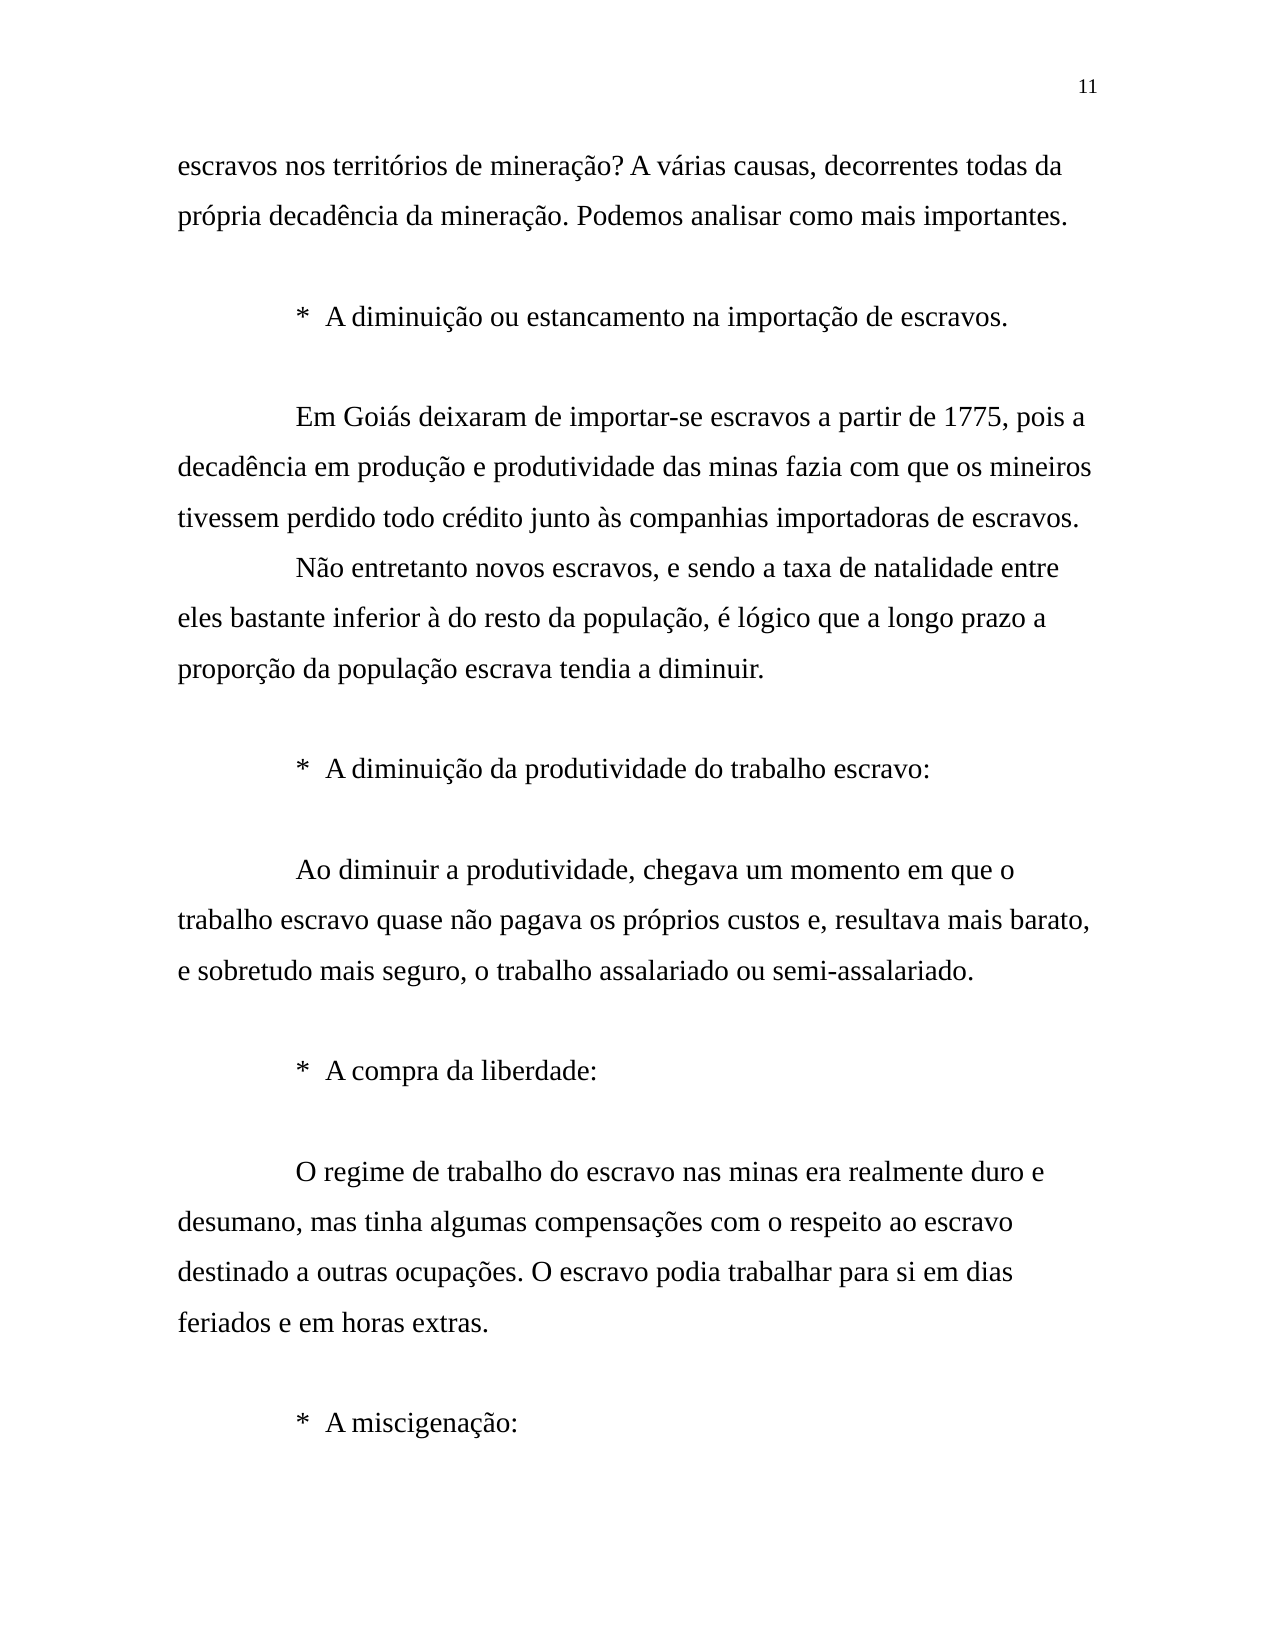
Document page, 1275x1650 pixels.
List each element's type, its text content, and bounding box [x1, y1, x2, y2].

text Ao diminuir a produtividade, chegava um momento em que o trabalho escravo quase não pagava os próprios custos e, resultava mais barato, e sobretudo mais seguro, o trabalho assalariado ou semi-assalariado. [177, 852, 1098, 986]
text O regime de trabalho do escravo nas minas era realmente duro e desumano, mas tinha algumas compensações com o respeito ao escravo destinado a outras ocupações. O escravo podia trabalhar para si em dias feriados e em horas extras. [177, 1154, 1098, 1338]
text * A diminuição ou estancamento na importação de escravos. [177, 299, 1098, 332]
text * A compra da liberdade: [177, 1053, 1098, 1087]
text Não entretanto novos escravos, e sendo a taxa de natalidade entre eles bastante inferior à do resto da população, é lógico que a longo prazo a proporção da população escrava tendia a diminuir. [177, 550, 1098, 684]
text * A miscigenação: [177, 1406, 1098, 1439]
text Em Goiás deixaram de importar-se escravos a partir de 1775, pois a decadência em produção e produtividade das minas fazia com que os mineiros tivessem perdido todo crédito junto às companhias importadoras de escravos. [177, 399, 1098, 533]
text * A diminuição da produtividade do trabalho escravo: [177, 751, 1098, 785]
text escravos nos territórios de mineração? A várias causas, decorrentes todas da própria decadência da mineração. Podemos analisar como mais importantes. [177, 148, 1098, 232]
